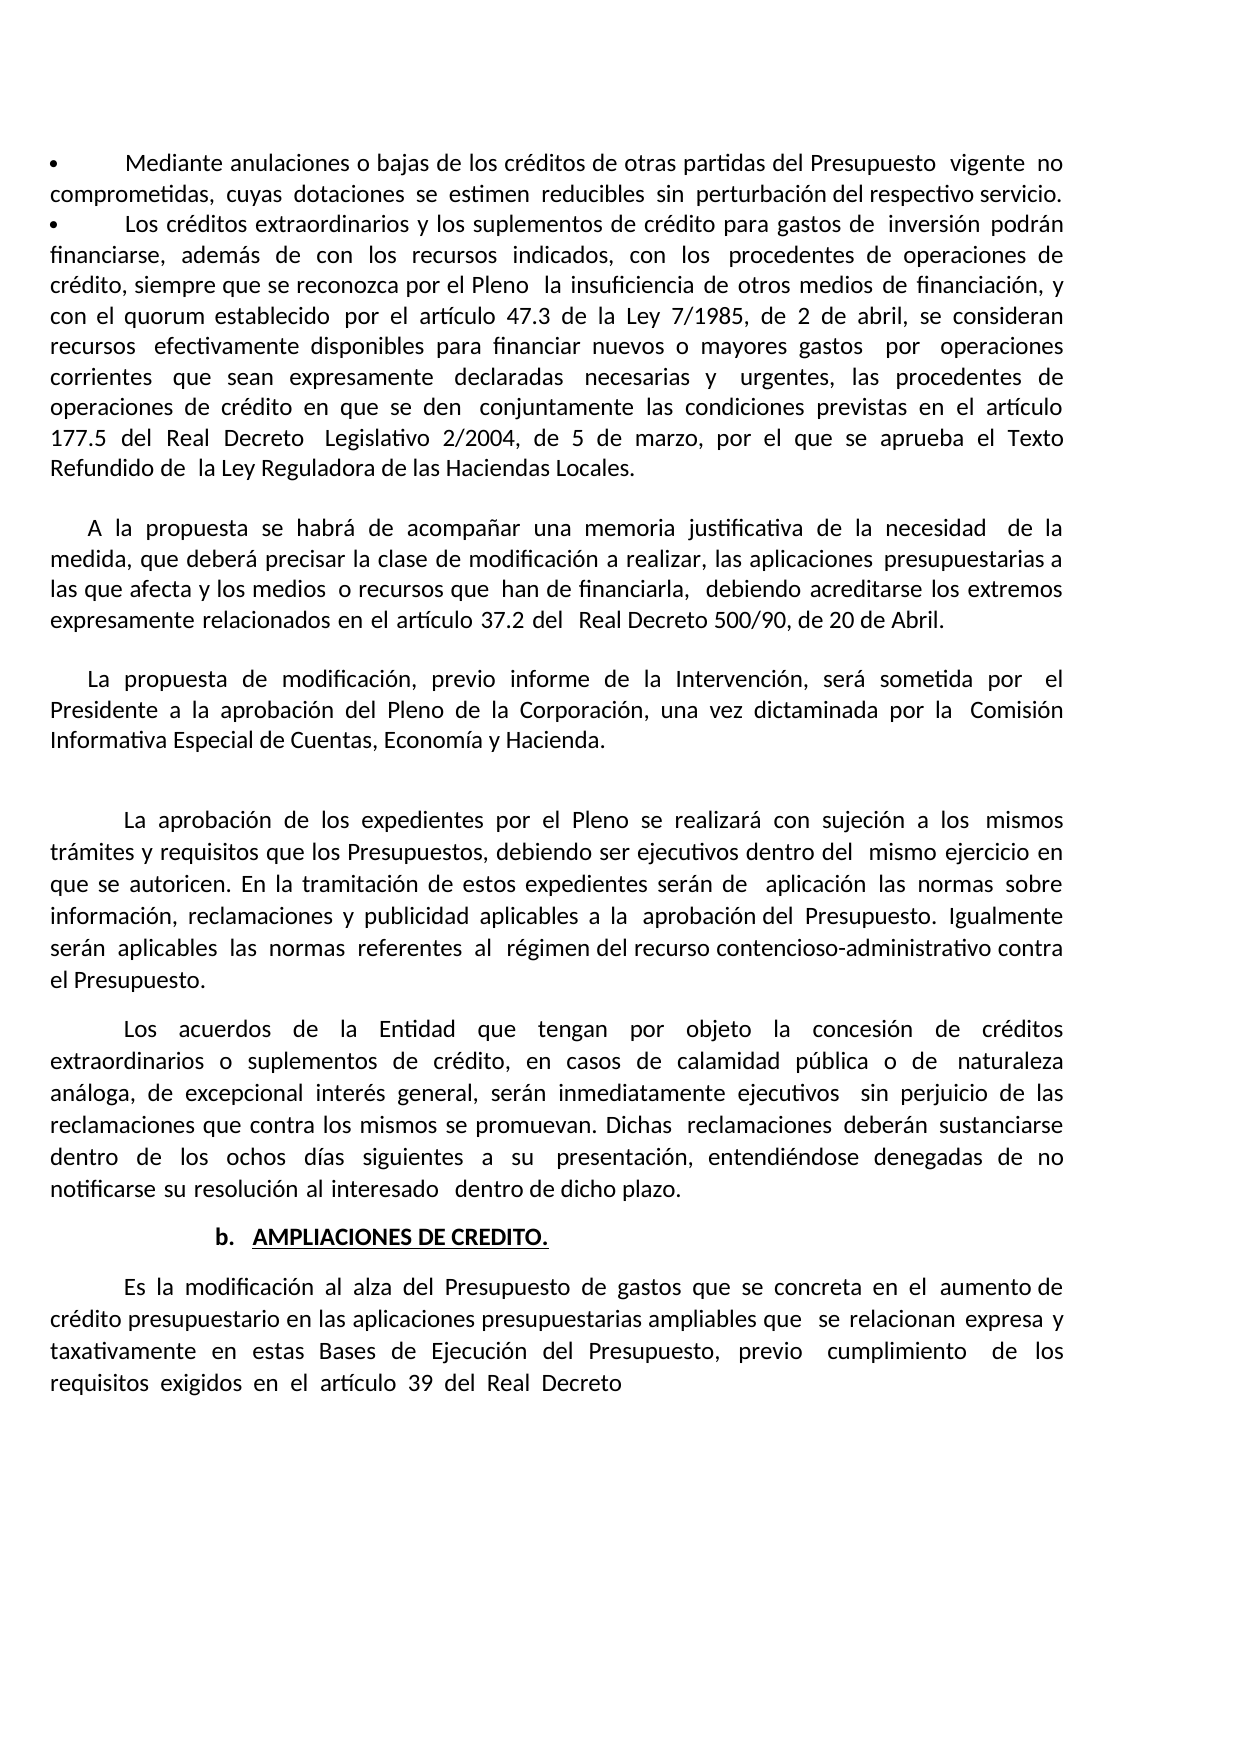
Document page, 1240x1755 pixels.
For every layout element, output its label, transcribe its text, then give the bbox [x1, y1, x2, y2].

text Los acuerdos de la Entidad que tengan por objeto la concesión de créditos extraordinarios o suplementos de crédito, en casos de calamidad pública o de naturaleza análoga, de excepcional interés general, serán inmediatamente ejecutivos sin perjuicio de las reclamaciones que contra los mismos se promuevan. Dichas reclamaciones deberán sustanciarse dentro de los ochos días siguientes a su presentación, entendiéndose denegadas de no notificarse su resolución al interesado dentro de dicho plazo. [50, 1013, 1064, 1203]
list AMPLIACIONES DE CREDITO. [215, 1221, 1196, 1252]
text Es la modificación al alza del Presupuesto de gastos que se concreta en el aumento de crédito presupuestario en las aplicaciones presupuestarias ampliables que se relacionan expresa y taxativamente en estas Bases de Ejecución del Presupuesto, previo cumplimiento de los requisitos exigidos en el artículo 39 del Real Decreto [50, 1271, 1064, 1397]
text A la propuesta se habrá de acompañar una memoria justificativa de la necesidad de la medida, que deberá precisar la clase de modificación a realizar, las aplicaciones presupuestarias a las que afecta y los medios o recursos que han de financiarla, debiendo acreditarse los extremos expresamente relacionados en el artículo 37.2 del Real Decreto 500/90, de 20 de Abril. [50, 512, 1063, 634]
text La aprobación de los expedientes por el Pleno se realizará con sujeción a los mismos trámites y requisitos que los Presupuestos, debiendo ser ejecutivos dentro del mismo ejercicio en que se autoricen. En la tramitación de estos expedientes serán de aplicación las normas sobre información, reclamaciones y publicidad aplicables a la aprobación del Presupuesto. Igualmente serán aplicables las normas referentes al régimen del recurso contencioso-administrativo contra el Presupuesto. [50, 804, 1064, 994]
list Mediante anulaciones o bajas de los créditos de otras partidas del Presupuesto vigente no comprometidas, cuyas dotaciones se estimen reducibles sin perturbación del respectivo servicio. [50, 147, 1064, 208]
text La propuesta de modificación, previo informe de la Intervención, será sometida por el Presidente a la aprobación del Pleno de la Corporación, una vez dictaminada por la Comisión Informativa Especial de Cuentas, Economía y Hacienda. [50, 663, 1063, 755]
list Los créditos extraordinarios y los suplementos de crédito para gastos de inversión podrán financiarse, además de con los recursos indicados, con los procedentes de operaciones de crédito, siempre que se reconozca por el Pleno la insuficiencia de otros medios de financiación, y con el quorum establecido por el artículo 47.3 de la Ley 7/1985, de 2 de abril, se consideran recursos efectivamente disponibles para financiar nuevos o mayores gastos por operaciones corrientes que sean expresamente declaradas necesarias y urgentes, las procedentes de operaciones de crédito en que se den conjuntamente las condiciones previstas en el artículo 177.5 del Real Decreto Legislativo 2/2004, de 5 de marzo, por el que se aprueba el Texto Refundido de la Ley Reguladora de las Haciendas Locales. [50, 208, 1064, 483]
